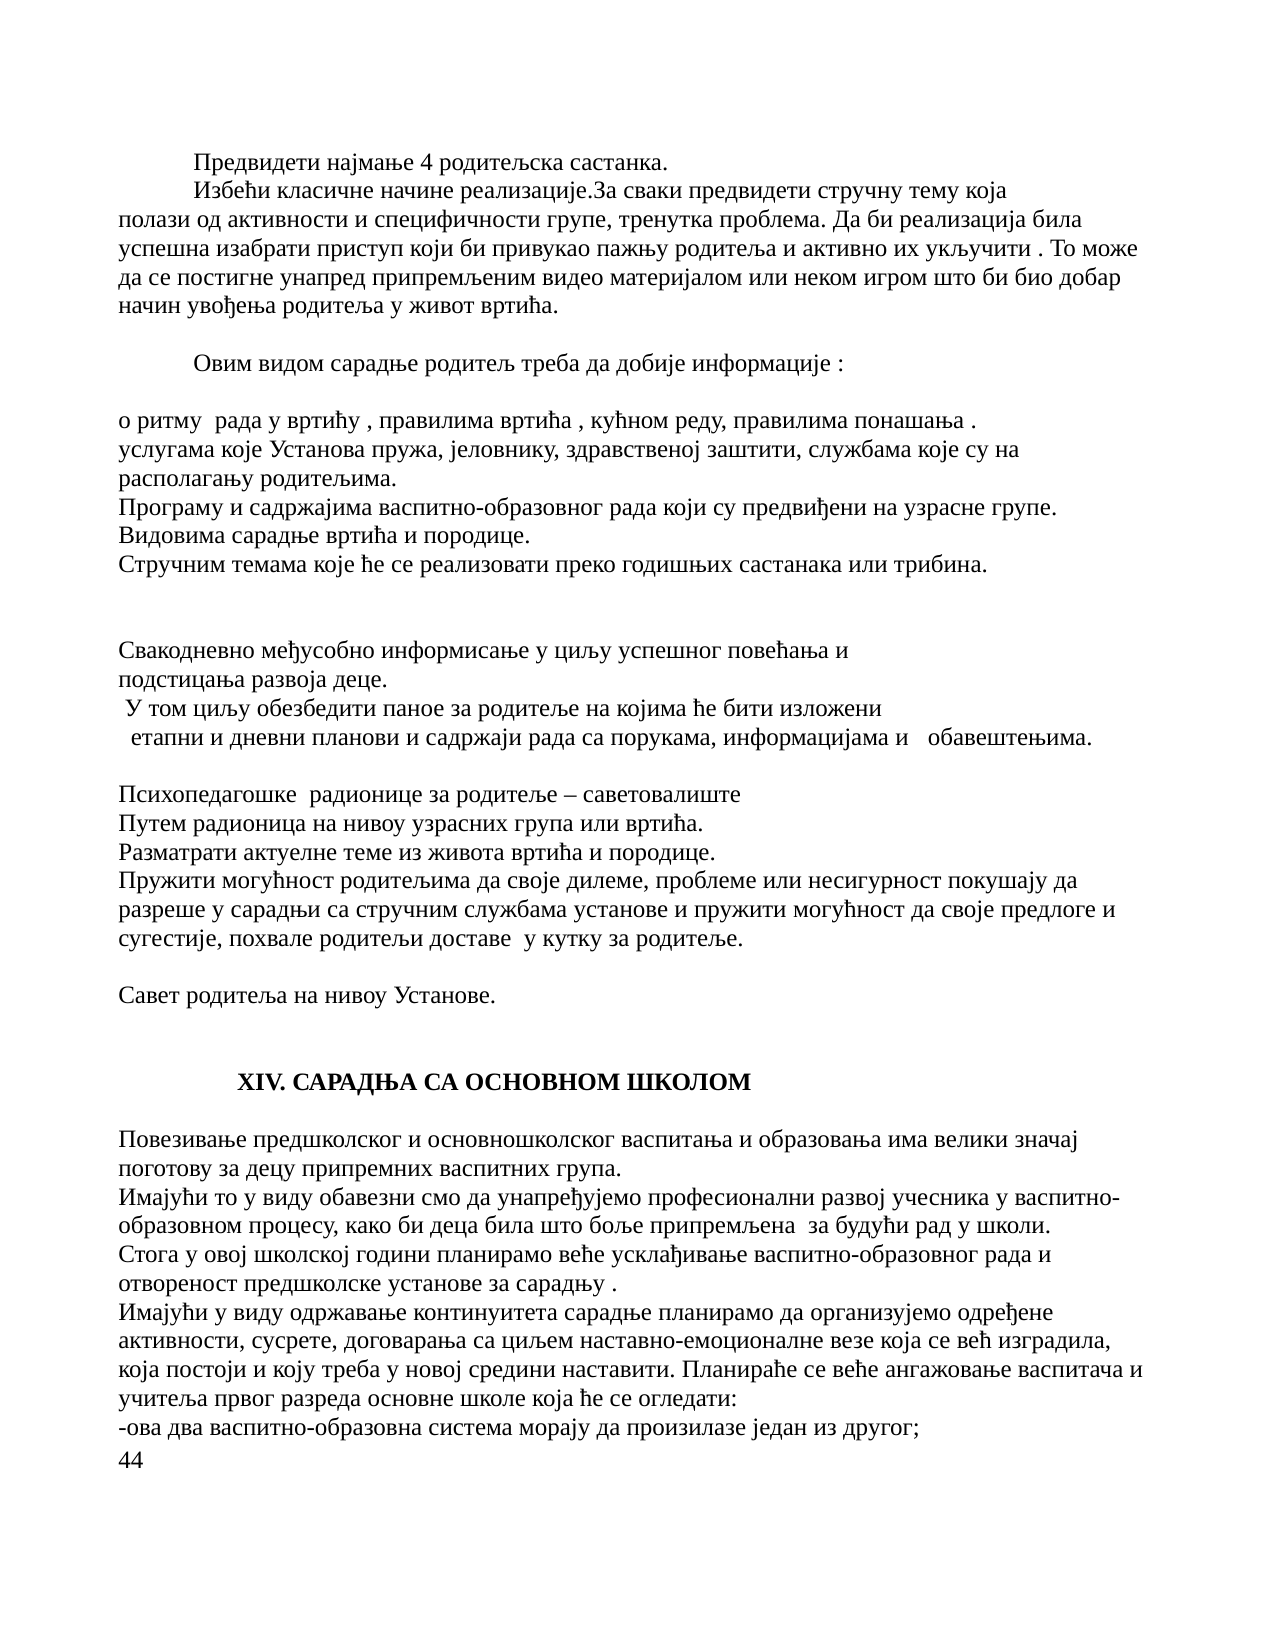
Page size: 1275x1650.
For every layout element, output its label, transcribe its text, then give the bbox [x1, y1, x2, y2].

text Избећи класичне начине реализације.За сваки предвидети стручну тему која [118, 176, 1157, 204]
text Разматрати актуелне теме из живота вртића и породице. [118, 837, 1157, 866]
text Свакодневно међусобно информисање у циљу успешног повећања и [118, 636, 1157, 664]
text Стручним темама које ће се реализовати преко годишњих састанака или трибина. [118, 549, 1157, 578]
text полази од активности и специфичности групе, тренутка проблема. Да би реализација била успешна изабрати приступ који би привукао пажњу родитеља и активно их укључити . То може да се постигне унапред припремљеним видео материјалом или неком игром што би био добар начин увођења родитеља у живот вртића. [118, 204, 1157, 319]
text Психопедагошке радионице за родитеље – саветовалиште [118, 779, 1157, 808]
text Овим видом сарадње родитељ треба да добије информације : [118, 348, 1157, 377]
text Повезивање предшколског и основношколског васпитања и образовања има велики значај поготову за децу припремних васпитних група. [118, 1124, 1157, 1182]
text -ова два васпитно-образовна система морају да произилазе један из другог; [118, 1412, 1157, 1441]
text XIV. САРАДЊА СА ОСНОВНОМ ШКОЛОМ [118, 1067, 1157, 1096]
text Стога у овој школској години планирамо веће усклађивање васпитно-образовног рада и отвореност предшколске установе за сарадњу . [118, 1239, 1157, 1297]
text Програму и садржајима васпитно-образовног рада који су предвиђени на узрасне групе. [118, 492, 1157, 521]
text Путем радионица на нивоу узрасних група или вртића. [118, 808, 1157, 837]
text Савет родитеља на нивоу Установе. [118, 981, 1157, 1009]
text подстицања развоја деце. [118, 664, 1157, 693]
text Предвидети најмање 4 родитељска састанка. [118, 147, 1157, 176]
text Имајући то у виду обавезни смо да унапређујемо професионални развој учесника у васпитно-образовном процесу, како би деца била што боље припремљена за будући рад у школи. [118, 1182, 1157, 1239]
text услугама које Установа пружа, јеловнику, здравственој заштити, службама које су на располагању родитељима. [118, 434, 1157, 492]
text Видовима сарадње вртића и породице. [118, 521, 1157, 549]
text Пружити могућност родитељима да своје дилеме, проблеме или несигурност покушају да разреше у сарадњи са стручним службама установе и пружити могућност да своје предлоге и сугестије, похвале родитељи доставе у кутку за родитеље. [118, 866, 1157, 952]
text Имајући у виду одржавање континуитета сарадње планирамо да организујемо одређене активности, сусрете, договарања са циљем наставно-емоционалне везе која се већ изградила, која постоји и коју треба у новој средини наставити. Планираће се веће ангажовање васпитача и учитеља првог разреда основне школе која ће се огледати: [118, 1297, 1157, 1412]
text У том циљу обезбедити паное за родитеље на којима ће бити изложени [118, 693, 1157, 722]
text етапни и дневни планови и садржаји рада са порукама, информацијама и обавештењима. [118, 722, 1157, 751]
text о ритму рада у вртићу , правилима вртића , кућном реду, правилима понашања . [118, 406, 1157, 434]
